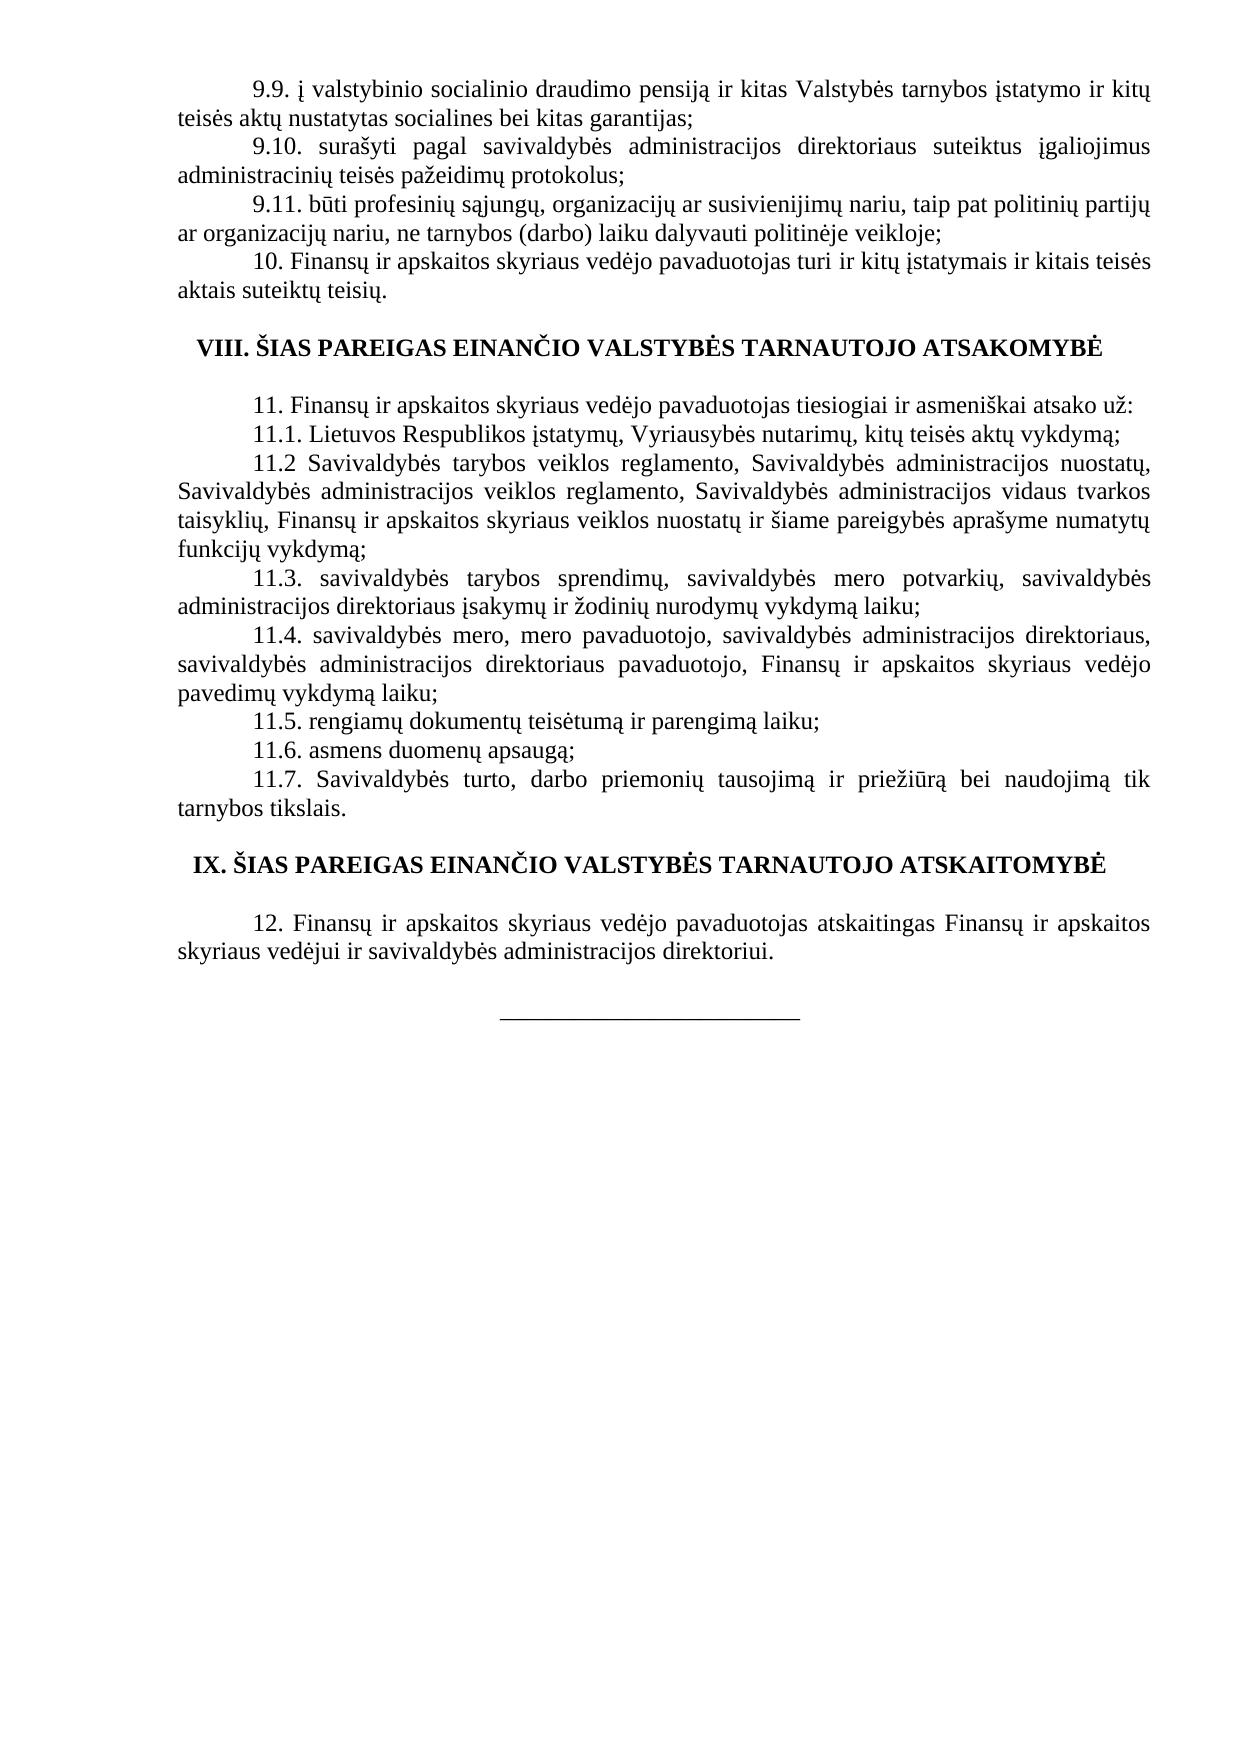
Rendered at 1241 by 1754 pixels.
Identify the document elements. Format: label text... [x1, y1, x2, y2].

text 9.10. surašyti pagal savivaldybės administracijos direktoriaus suteiktus įgaliojimus administracinių teisės pažeidimų protokolus; [177, 131, 1152, 189]
text 11.7. Savivaldybės turto, darbo priemonių tausojimą ir priežiūrą bei naudojimą tik tarnybos tikslais. [177, 764, 1152, 821]
text 11.5. rengiamų dokumentų teisėtumą ir parengimą laiku; [177, 706, 1152, 735]
text ________________________ [177, 994, 1123, 1023]
text VIII. ŠIAS PAREIGAS EINANČIO VALSTYBĖS TARNAUTOJO ATSAKOMYBĖ [177, 333, 1123, 361]
text IX. ŠIAS PAREIGAS EINANČIO VALSTYBĖS TARNAUTOJO ATSKAITOMYBĖ [177, 850, 1123, 879]
text 11.2 Savivaldybės tarybos veiklos reglamento, Savivaldybės administracijos nuostatų, Savivaldybės administracijos veiklos reglamento, Savivaldybės administracijos vidaus tvarkos taisyklių, Finansų ir apskaitos skyriaus veiklos nuostatų ir šiame pareigybės aprašyme numatytų funkcijų vykdymą; [177, 448, 1152, 563]
text 11.4. savivaldybės mero, mero pavaduotojo, savivaldybės administracijos direktoriaus, savivaldybės administracijos direktoriaus pavaduotojo, Finansų ir apskaitos skyriaus vedėjo pavedimų vykdymą laiku; [177, 620, 1152, 706]
text 11.3. savivaldybės tarybos sprendimų, savivaldybės mero potvarkių, savivaldybės administracijos direktoriaus įsakymų ir žodinių nurodymų vykdymą laiku; [177, 563, 1152, 620]
text 9.9. į valstybinio socialinio draudimo pensiją ir kitas Valstybės tarnybos įstatymo ir kitų teisės aktų nustatytas socialines bei kitas garantijas; [177, 74, 1152, 131]
text 9.11. būti profesinių sąjungų, organizacijų ar susivienijimų nariu, taip pat politinių partijų ar organizacijų nariu, ne tarnybos (darbo) laiku dalyvauti politinėje veikloje; [177, 189, 1152, 246]
text 12. Finansų ir apskaitos skyriaus vedėjo pavaduotojas atskaitingas Finansų ir apskaitos skyriaus vedėjui ir savivaldybės administracijos direktoriui. [177, 908, 1152, 965]
text 11. Finansų ir apskaitos skyriaus vedėjo pavaduotojas tiesiogiai ir asmeniškai atsako už: [177, 390, 1152, 419]
text 11.6. asmens duomenų apsaugą; [177, 735, 1152, 764]
text 10. Finansų ir apskaitos skyriaus vedėjo pavaduotojas turi ir kitų įstatymais ir kitais teisės aktais suteiktų teisių. [177, 246, 1152, 304]
text 11.1. Lietuvos Respublikos įstatymų, Vyriausybės nutarimų, kitų teisės aktų vykdymą; [177, 419, 1152, 448]
